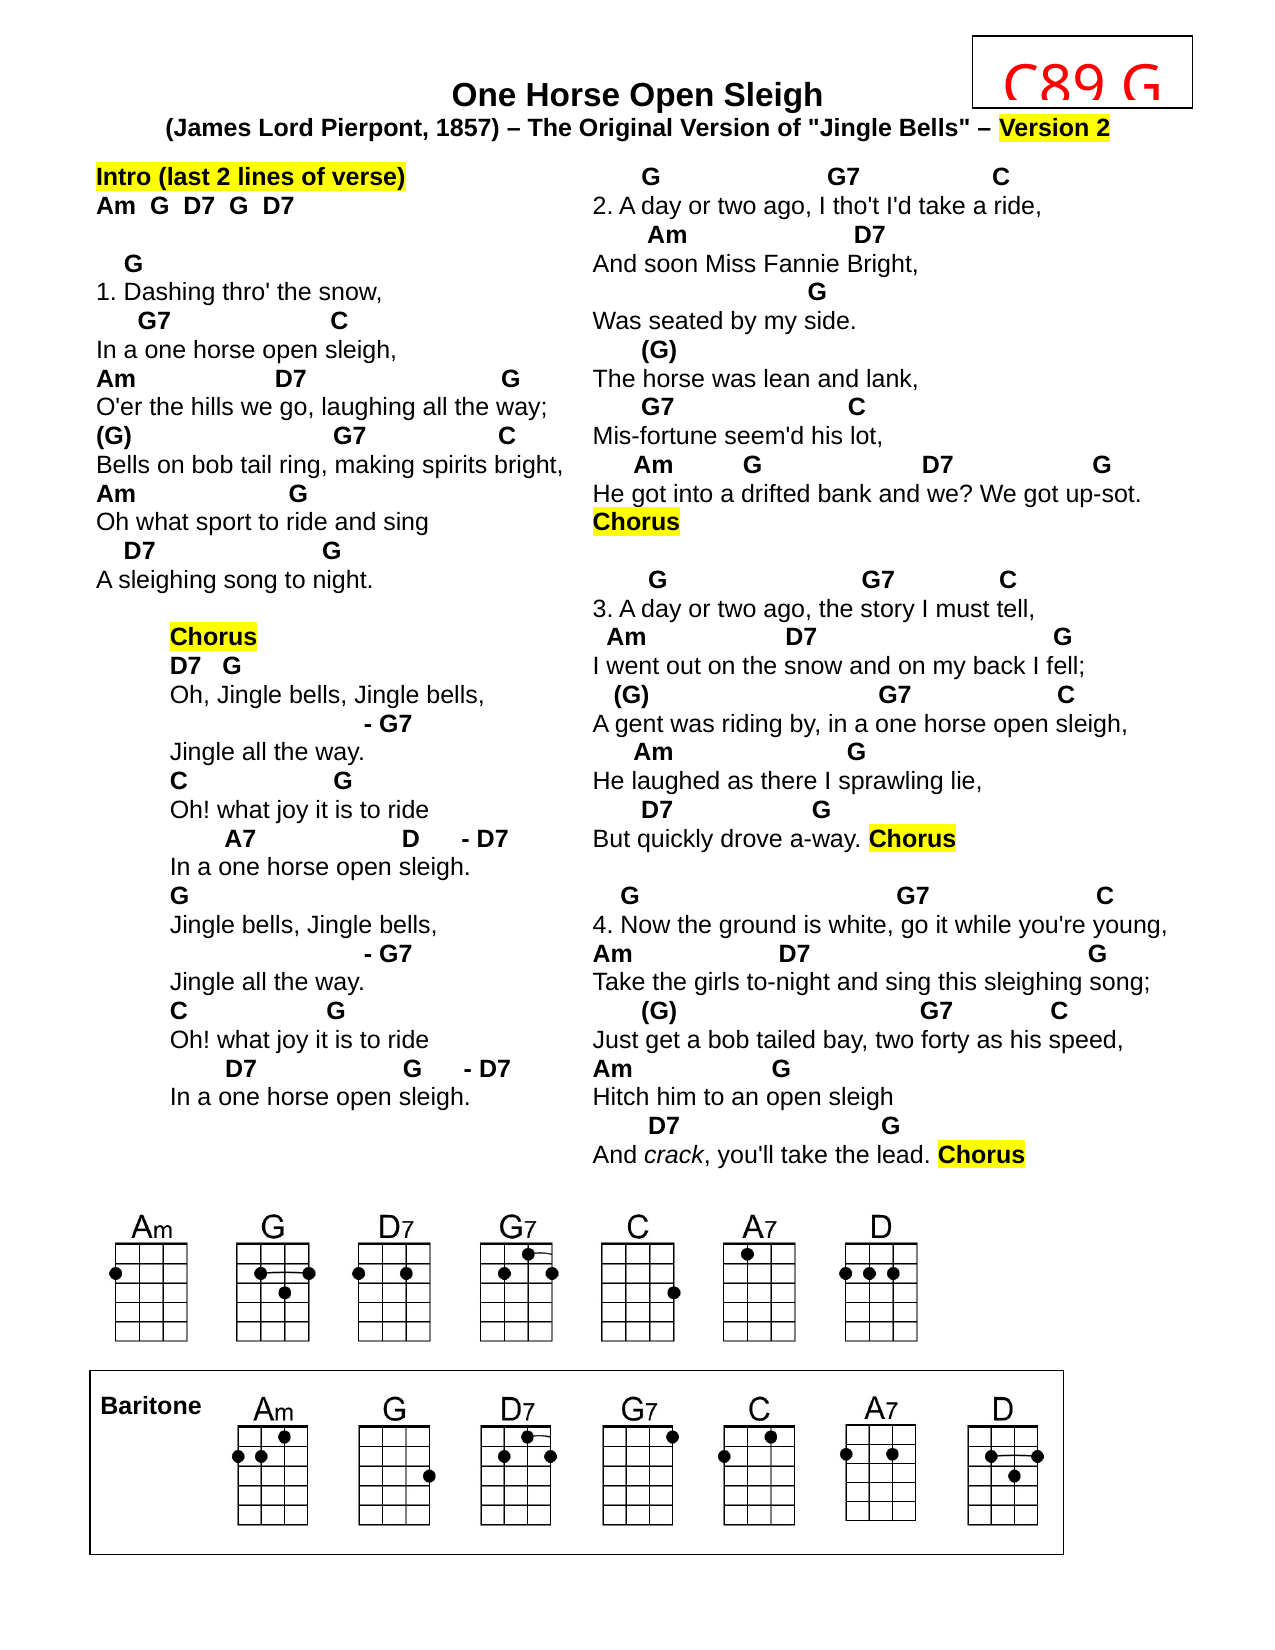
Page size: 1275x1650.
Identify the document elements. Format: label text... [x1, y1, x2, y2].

table_header [90, 1189, 212, 1370]
picture [217, 1194, 328, 1360]
table_header [820, 1189, 942, 1370]
text One Horse Open Sleigh [90, 75, 1185, 113]
table_cell Baritone [91, 1371, 212, 1554]
table_header [1063, 1189, 1185, 1370]
table_cell [212, 1371, 333, 1554]
table_header [577, 1189, 698, 1370]
table_header G G7 C 2. A day or two ago, I tho't I'd take a ride, Am D7 And soon Miss Fannie Bright, G Was seated by my side. (G) The horse was lean and lank, G7 C Mis-fortune seem'd his lot, Am G D7 G He got into a drifted bank and we? We got up-sot. Chorus G G7 C 3. A day or two ago, the story I must tell, Am D7 G I went out on the snow and on my back I fell; (G) G7 C A gent was riding by, in a one horse open sleigh, Am G He laughed as there I sprawling lie, D7 G But quickly drove a-way. Chorus G G7 C 4. Now the ground is white, go it while you're young, Am D7 G Take the girls to-night and sing this sleighing song; (G) G7 C Just get a bob tailed bay, two forty as his speed, Am G Hitch him to an open sleigh D7 G And crack, you'll take the lead. Chorus [587, 157, 1185, 1174]
picture [339, 1194, 449, 1360]
table_header [698, 1189, 820, 1370]
table_header Intro (last 2 lines of verse) Am G D7 G D7 G 1. Dashing thro' the snow, G7 C In a one horse open sleigh, Am D7 G O'er the hills we go, laughing all the way; (G) G7 C Bells on bob tail ring, making spirits bright, Am G Oh what sport to ride and sing D7 G A sleighing song to night. Chorus D7 G Oh, Jingle bells, Jingle bells, - G7 Jingle all the way. C G Oh! what joy it is to ride A7 D - D7 In a one horse open sleigh. G Jingle bells, Jingle bells, - G7 Jingle all the way. C G Oh! what joy it is to ride D7 G - D7 In a one horse open sleigh. [90, 157, 587, 1174]
text (James Lord Pierpont, 1857) – The Original Version of "Jingle Bells" – Version 2 [90, 113, 1185, 142]
picture [96, 1194, 206, 1360]
table_header [942, 1189, 1063, 1370]
picture [827, 1376, 934, 1539]
picture [462, 1376, 569, 1544]
text One Horse Open Sleigh [973, 37, 1192, 107]
picture [461, 1194, 571, 1360]
table_cell [577, 1371, 698, 1554]
table_cell [942, 1371, 1063, 1554]
table_cell [455, 1371, 577, 1554]
picture [340, 1376, 448, 1544]
table_header [212, 1189, 333, 1370]
table_header [333, 1189, 455, 1370]
table_cell [1064, 1370, 1185, 1554]
picture [826, 1194, 936, 1360]
picture [584, 1376, 691, 1544]
table_cell [333, 1371, 455, 1554]
picture [949, 1376, 1056, 1544]
table_cell [820, 1371, 942, 1554]
table_header [455, 1189, 577, 1370]
picture [219, 1376, 326, 1544]
picture [705, 1376, 813, 1544]
picture [582, 1194, 693, 1360]
picture [704, 1194, 814, 1360]
table_cell [698, 1371, 820, 1554]
text C89 G [988, 44, 1177, 100]
